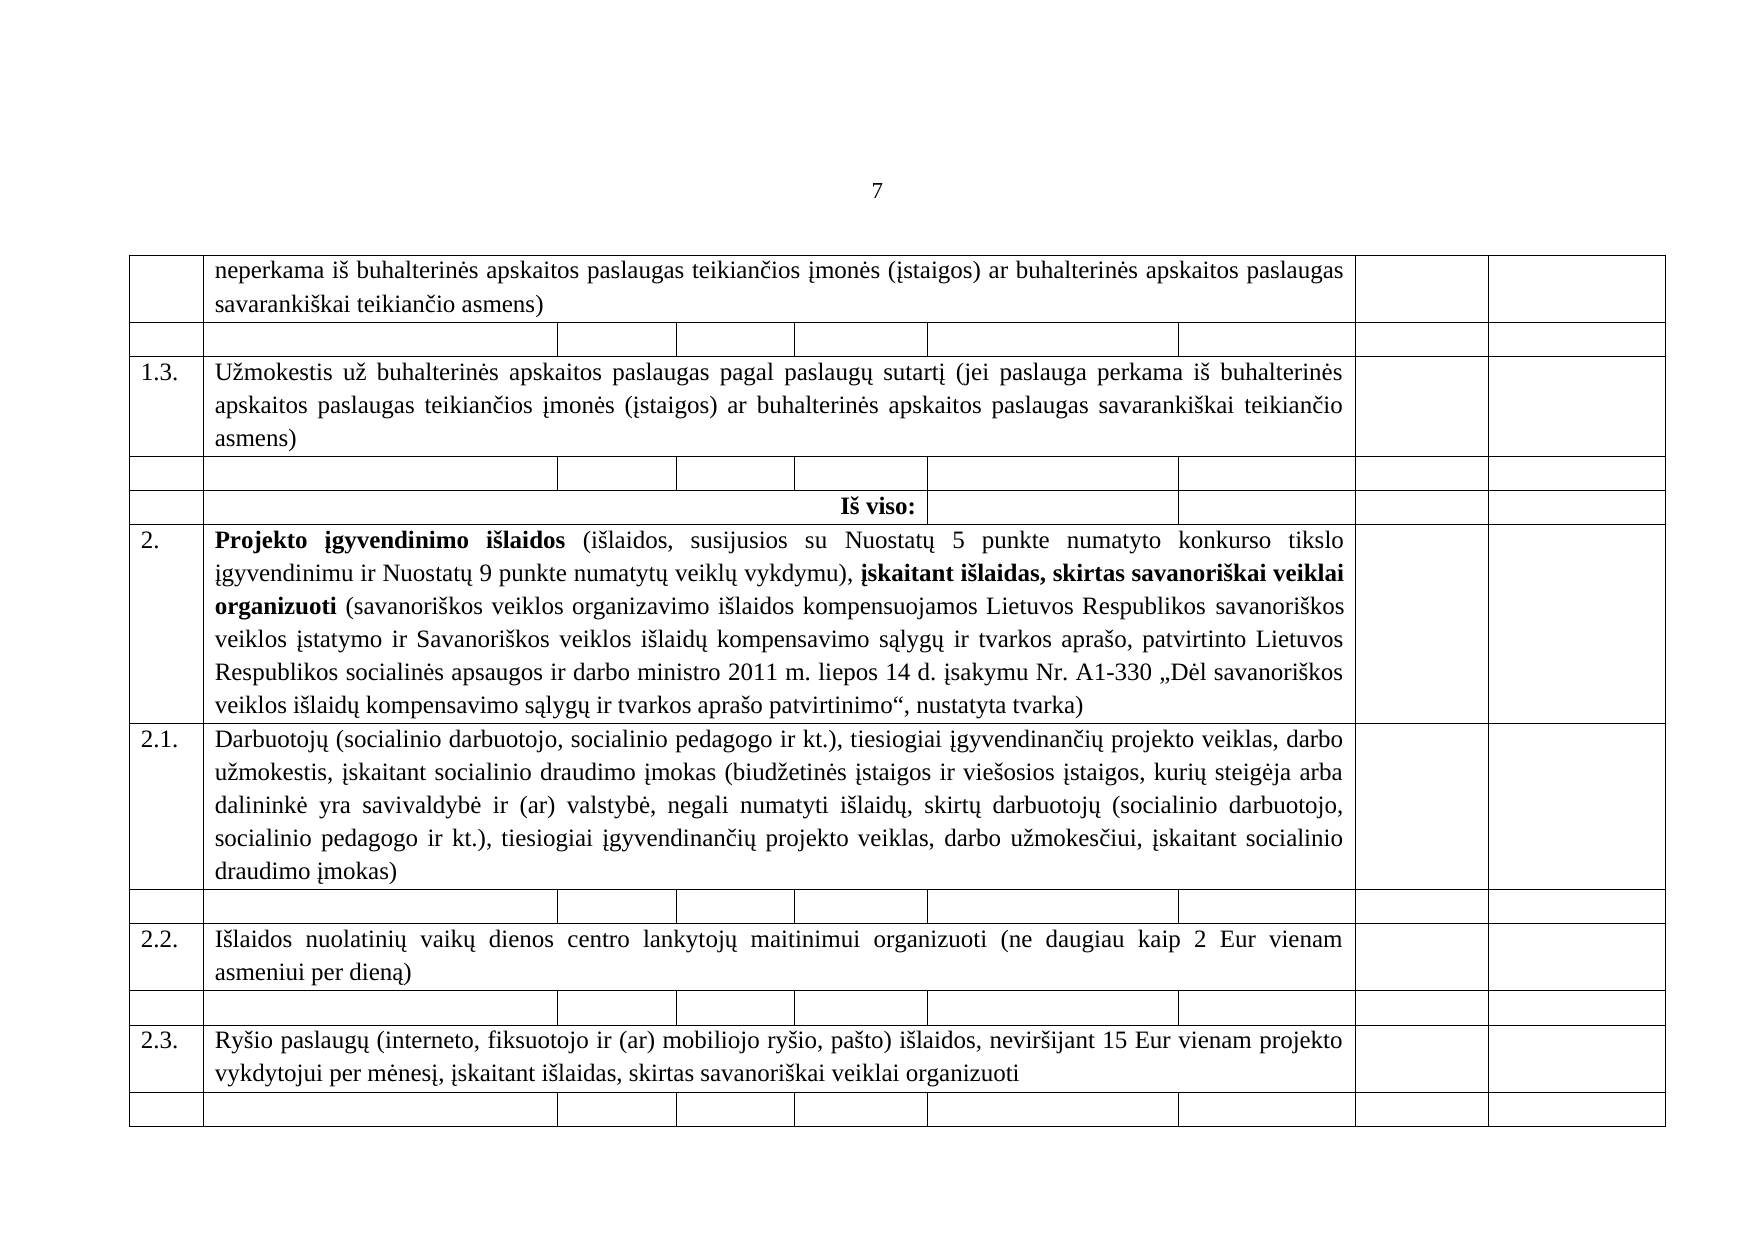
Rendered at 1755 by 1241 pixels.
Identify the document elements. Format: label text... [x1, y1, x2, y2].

table_cell [204, 1093, 557, 1126]
table_cell [1179, 991, 1355, 1024]
table_cell [1356, 457, 1488, 490]
table_cell [1356, 724, 1488, 889]
table_cell [1179, 890, 1355, 923]
table_cell [1356, 890, 1488, 923]
table_cell [795, 457, 927, 490]
table_cell [1489, 457, 1665, 490]
table_cell [1356, 1093, 1488, 1126]
table_cell [1356, 256, 1488, 322]
table_cell [558, 323, 676, 356]
table_cell Darbuotojų (socialinio darbuotojo, socialinio pedagogo ir kt.), tiesiogiai įgyvendinančių projekto veiklas, darbo užmokestis, įskaitant socialinio draudimo įmokas (biudžetinės įstaigos ir viešosios įstaigos, kurių steigėja arba dalininkė yra savivaldybė ir (ar) valstybė, negali numatyti išlaidų, skirtų darbuotojų (socialinio darbuotojo, socialinio pedagogo ir kt.), tiesiogiai įgyvendinančių projekto veiklas, darbo užmokesčiui, įskaitant socialinio draudimo įmokas) [204, 724, 1355, 889]
table_cell neperkama iš buhalterinės apskaitos paslaugas teikiančios įmonės (įstaigos) ar buhalterinės apskaitos paslaugas savarankiškai teikiančio asmens) [204, 256, 1355, 322]
table_cell [558, 1093, 676, 1126]
table_cell [1179, 323, 1355, 356]
table_cell [928, 991, 1178, 1024]
table_cell Ryšio paslaugų (interneto, fiksuotojo ir (ar) mobiliojo ryšio, pašto) išlaidos, neviršijant 15 Eur vienam projekto vykdytojui per mėnesį, įskaitant išlaidas, skirtas savanoriškai veiklai organizuoti [204, 1026, 1355, 1092]
table_cell [677, 890, 794, 923]
table_cell [204, 323, 557, 356]
table_cell 2.1. [130, 724, 203, 889]
table_cell [130, 323, 203, 356]
table_cell [928, 457, 1178, 490]
table_cell [1489, 525, 1665, 723]
table_cell [558, 991, 676, 1024]
table_cell [130, 991, 203, 1024]
table_cell [1489, 323, 1665, 356]
table_cell [795, 991, 927, 1024]
table_cell [677, 1093, 794, 1126]
table_cell 2. [130, 525, 203, 723]
table_cell [928, 890, 1178, 923]
table_cell [928, 491, 1178, 524]
table_cell [677, 457, 794, 490]
table_cell [204, 890, 557, 923]
table_cell [1489, 256, 1665, 322]
table_cell [795, 890, 927, 923]
table_cell [1489, 491, 1665, 524]
table_cell Išlaidos nuolatinių vaikų dienos centro lankytojų maitinimui organizuoti (ne daugiau kaip 2 Eur vienam asmeniui per dieną) [204, 924, 1355, 990]
table_cell [1179, 1093, 1355, 1126]
table_cell [130, 491, 203, 524]
table_cell [677, 991, 794, 1024]
table_cell 2.3. [130, 1026, 203, 1092]
table_cell [204, 991, 557, 1024]
table_cell [1489, 357, 1665, 456]
table_cell [130, 457, 203, 490]
table_cell [1356, 525, 1488, 723]
table_cell Iš viso: [204, 491, 927, 524]
table_cell [1489, 724, 1665, 889]
table_cell [795, 1093, 927, 1126]
table_cell [130, 1093, 203, 1126]
table_cell [130, 890, 203, 923]
table_cell 1.3. [130, 357, 203, 456]
table_cell 2.2. [130, 924, 203, 990]
table_cell [1489, 890, 1665, 923]
table_cell Užmokestis už buhalterinės apskaitos paslaugas pagal paslaugų sutartį (jei paslauga perkama iš buhalterinės apskaitos paslaugas teikiančios įmonės (įstaigos) ar buhalterinės apskaitos paslaugas savarankiškai teikiančio asmens) [204, 357, 1355, 456]
table_cell [1489, 924, 1665, 990]
table_cell [1356, 491, 1488, 524]
table_cell [1356, 991, 1488, 1024]
table_cell [1489, 1093, 1665, 1126]
table_cell [1179, 491, 1355, 524]
table_cell Projekto įgyvendinimo išlaidos (išlaidos, susijusios su Nuostatų 5 punkte numatyto konkurso tikslo įgyvendinimu ir Nuostatų 9 punkte numatytų veiklų vykdymu), įskaitant išlaidas, skirtas savanoriškai veiklai organizuoti (savanoriškos veiklos organizavimo išlaidos kompensuojamos Lietuvos Respublikos savanoriškos veiklos įstatymo ir Savanoriškos veiklos išlaidų kompensavimo sąlygų ir tvarkos aprašo, patvirtinto Lietuvos Respublikos socialinės apsaugos ir darbo ministro 2011 m. liepos 14 d. įsakymu Nr. A1-330 „Dėl savanoriškos veiklos išlaidų kompensavimo sąlygų ir tvarkos aprašo patvirtinimo“, nustatyta tvarka) [204, 525, 1355, 723]
table_cell [795, 323, 927, 356]
table_cell [1356, 1026, 1488, 1092]
table_cell [1179, 457, 1355, 490]
table_cell [1356, 924, 1488, 990]
table_cell [677, 323, 794, 356]
table_cell [558, 457, 676, 490]
table_cell [204, 457, 557, 490]
table_cell [928, 1093, 1178, 1126]
table_cell [1489, 991, 1665, 1024]
table_cell [130, 256, 203, 322]
table_cell [1489, 1026, 1665, 1092]
table_cell [558, 890, 676, 923]
table_cell [928, 323, 1178, 356]
table_cell [1356, 323, 1488, 356]
table_cell [1356, 357, 1488, 456]
